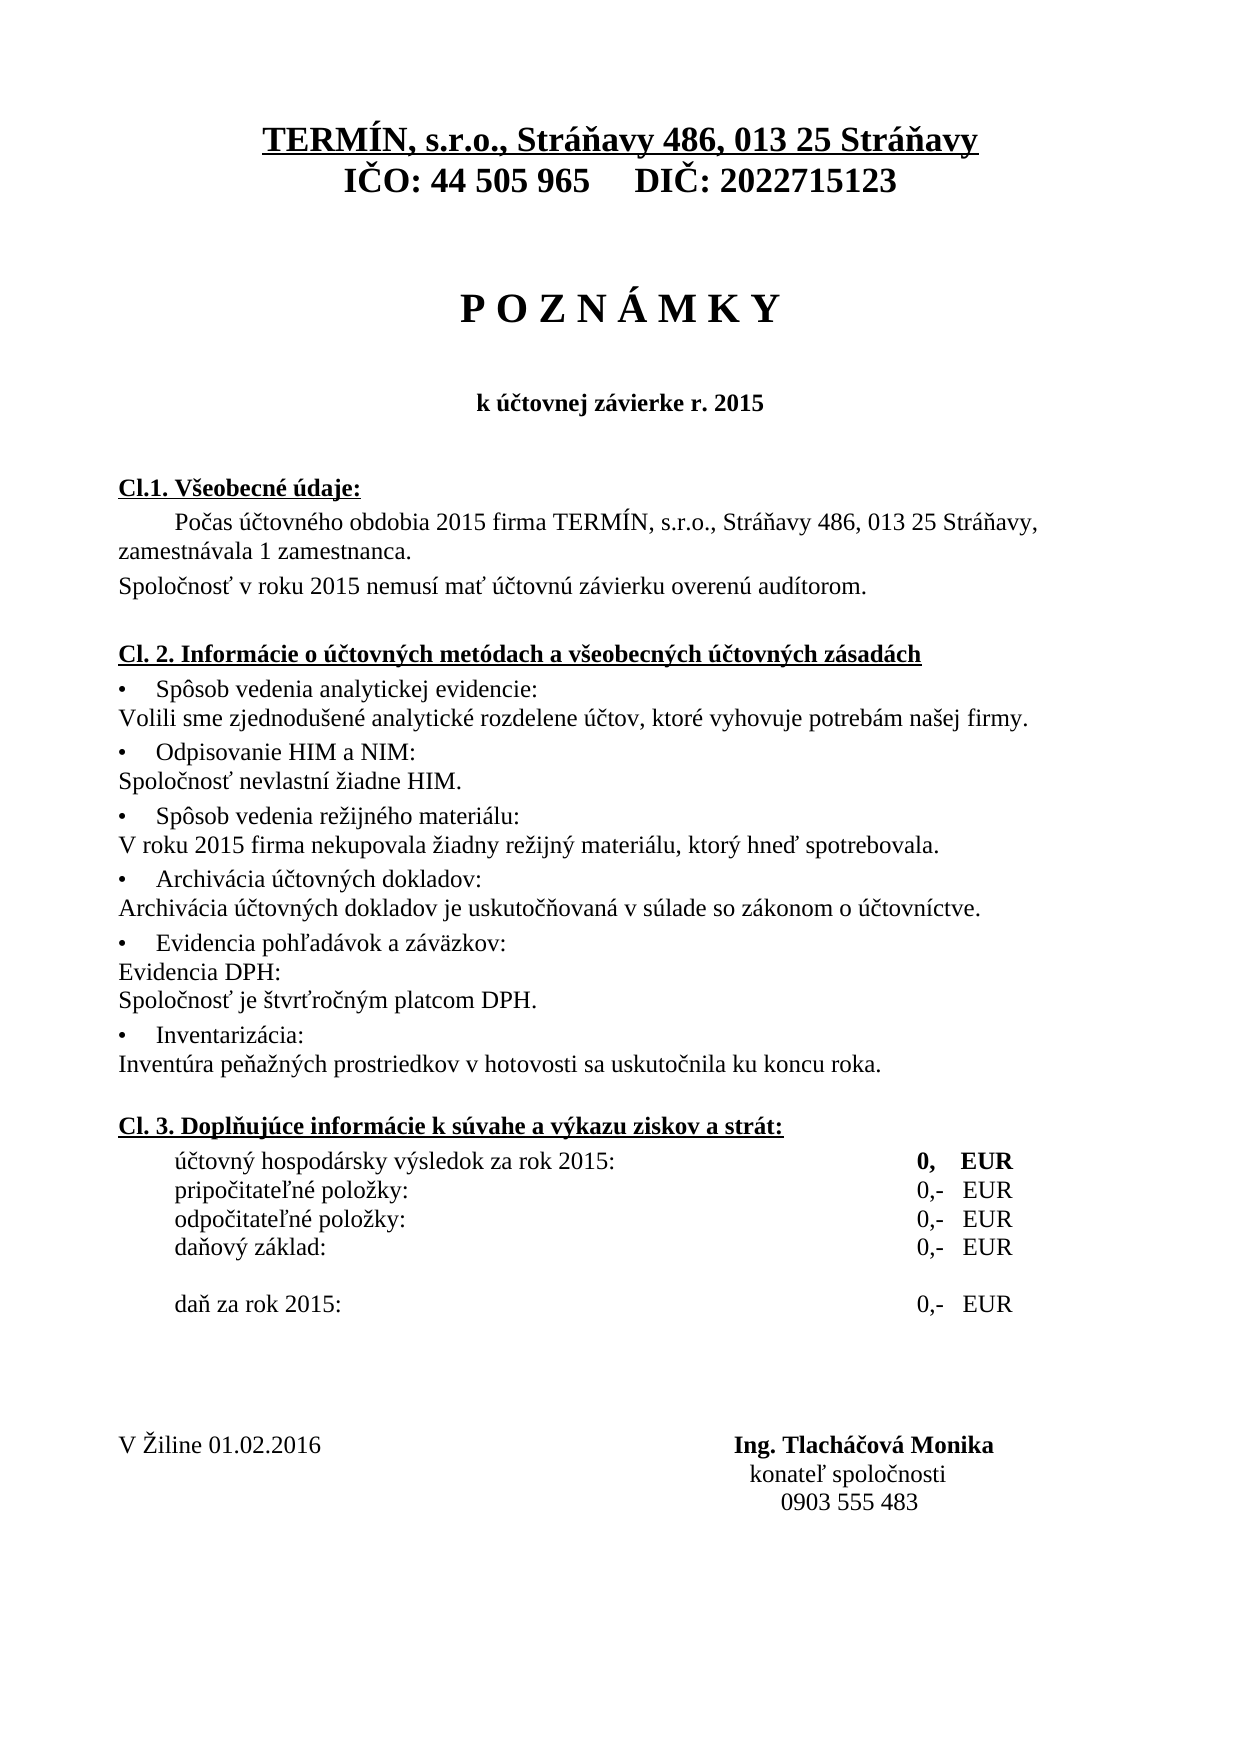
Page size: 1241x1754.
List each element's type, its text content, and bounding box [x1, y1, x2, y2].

text TERMÍN, s.r.o., Stráňavy 486, 013 25 Stráňavy [118, 118, 1122, 159]
text IČO: 44 505 965 DIČ: 2022715123 [118, 159, 1122, 200]
list Inventarizácia: Inventúra peňažných prostriedkov v hotovosti sa uskutočnila ku koncu roka. [81, 1020, 1122, 1077]
text pripočitateľné položky: 0,- EUR [118, 1175, 1122, 1204]
list Spôsob vedenia režijného materiálu: V roku 2015 firma nekupovala žiadny režijný materiálu, ktorý hneď spotrebovala. [81, 801, 1122, 858]
text odpočitateľné položky: 0,- EUR [118, 1204, 1122, 1232]
text k účtovnej závierke r. 2015 [118, 388, 1122, 417]
text Cl.1. Všeobecné údaje: [118, 473, 1122, 501]
list Spôsob vedenia analytickej evidencie: Volili sme zjednodušené analytické rozdelene účtov, ktoré vyhovuje potrebám našej firmy. [81, 674, 1122, 732]
text účtovný hospodársky výsledok za rok 2015: 0, EUR [118, 1146, 1122, 1175]
list Odpisovanie HIM a NIM: Spoločnosť nevlastní žiadne HIM. [81, 737, 1122, 795]
text daň za rok 2015: 0,- EUR [118, 1289, 1122, 1318]
text 0903 555 483 [118, 1487, 1122, 1516]
text P O Z N Á M K Y [118, 284, 1122, 332]
list Archivácia účtovných dokladov: Archivácia účtovných dokladov je uskutočňovaná v súlade so zákonom o účtovníctve. [81, 864, 1122, 922]
text Počas účtovného obdobia 2015 firma TERMÍN, s.r.o., Stráňavy 486, 013 25 Stráňavy, zamestnávala 1 zamestnanca. [118, 507, 1122, 565]
list Evidencia pohľadávok a záväzkov: Evidencia DPH: Spoločnosť je štvrťročným platcom DPH. [81, 928, 1122, 1014]
text daňový základ: 0,- EUR [118, 1232, 1122, 1261]
text V Žiline 01.02.2016 Ing. Tlacháčová Monika [118, 1430, 1122, 1459]
text Cl. 3. Doplňujúce informácie k súvahe a výkazu ziskov a strát: [118, 1111, 1122, 1140]
text Cl. 2. Informácie o účtovných metódach a všeobecných účtovných zásadách [118, 639, 1122, 668]
text Spoločnosť v roku 2015 nemusí mať účtovnú závierku overenú audítorom. [118, 571, 1122, 599]
text konateľ spoločnosti [118, 1459, 1122, 1487]
